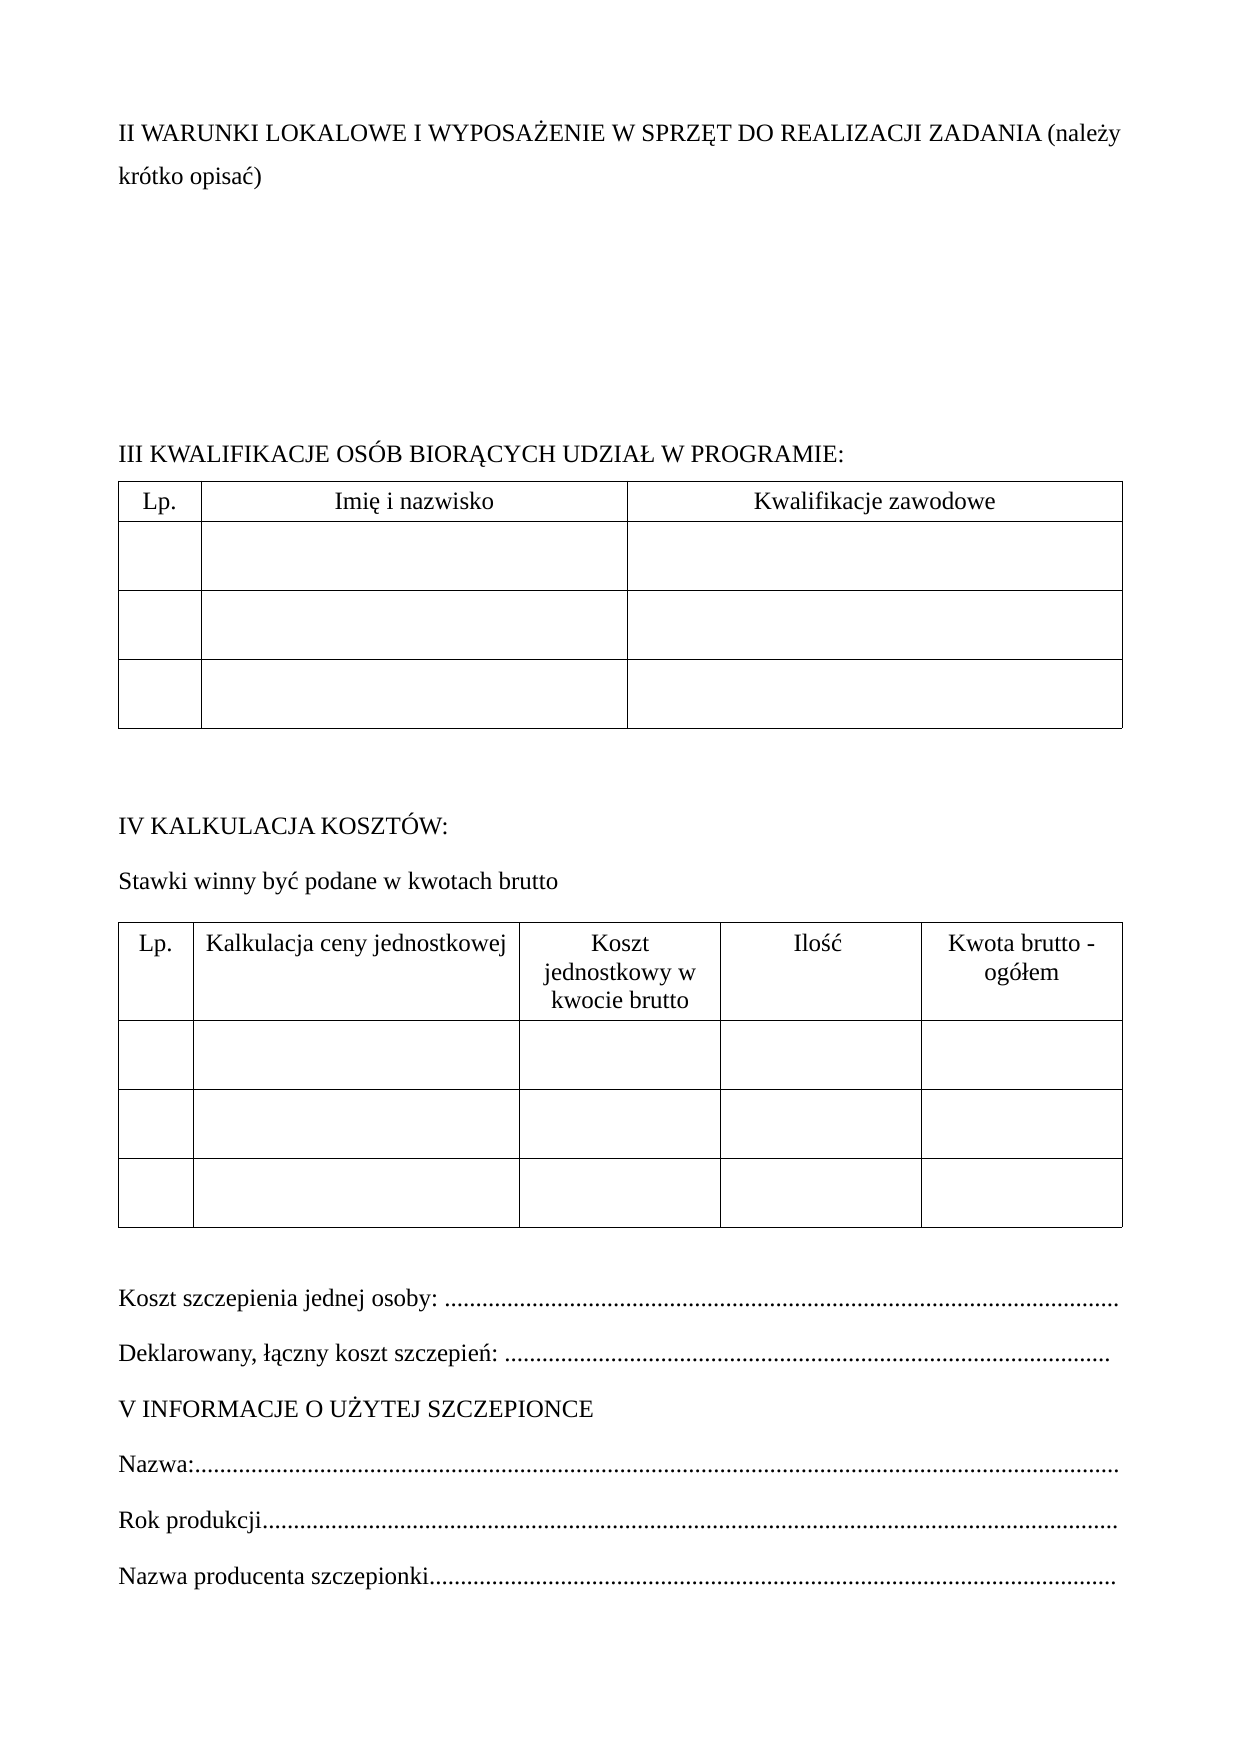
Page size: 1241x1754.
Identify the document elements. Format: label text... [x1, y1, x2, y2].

table_header Lp. [119, 482, 201, 521]
text Rok produkcji......................................................................................................................................... [118, 1505, 1122, 1534]
table_header Ilość [721, 923, 921, 1020]
table_cell [721, 1159, 921, 1227]
text II WARUNKI LOKALOWE I WYPOSAŻENIE W SPRZĘT DO REALIZACJI ZADANIA (należy krótko opisać) [118, 118, 1122, 190]
table_cell [202, 591, 627, 659]
table_cell [520, 1159, 720, 1227]
table_cell [922, 1090, 1122, 1158]
table_cell [721, 1090, 921, 1158]
table_cell [721, 1021, 921, 1089]
table_cell [628, 660, 1122, 728]
table_header Imię i nazwisko [202, 482, 627, 521]
text Koszt szczepienia jednej osoby: ............................................................................................................ [118, 1283, 1122, 1311]
text IV KALKULACJA KOSZTÓW: [118, 811, 1122, 839]
table_cell [628, 591, 1122, 659]
table_cell [520, 1090, 720, 1158]
table_header Kalkulacja ceny jednostkowej [194, 923, 519, 1020]
table_cell [520, 1021, 720, 1089]
text III KWALIFIKACJE OSÓB BIORĄCYCH UDZIAŁ W PROGRAMIE: [118, 439, 1122, 468]
table_cell [194, 1090, 519, 1158]
table_cell [119, 660, 201, 728]
table_header Lp. [119, 923, 193, 1020]
table_cell [119, 1090, 193, 1158]
text Nazwa:.................................................................................................................................................... [118, 1449, 1122, 1478]
text Nazwa producenta szczepionki.............................................................................................................. [118, 1561, 1122, 1589]
table_cell [194, 1021, 519, 1089]
table_cell [119, 591, 201, 659]
table_cell [628, 522, 1122, 590]
table_cell [202, 660, 627, 728]
table_header Kwalifikacje zawodowe [628, 482, 1122, 521]
table_cell [194, 1159, 519, 1227]
text V INFORMACJE O UŻYTEJ SZCZEPIONCE [118, 1394, 1122, 1423]
table_cell [119, 1159, 193, 1227]
table_cell [922, 1021, 1122, 1089]
text Deklarowany, łączny koszt szczepień: ................................................................................................. [118, 1338, 1122, 1367]
table_header Kwota brutto - ogółem [922, 923, 1122, 1020]
table_cell [922, 1159, 1122, 1227]
text Stawki winny być podane w kwotach brutto [118, 866, 1122, 895]
table_cell [202, 522, 627, 590]
table_header Koszt jednostkowy w kwocie brutto [520, 923, 720, 1020]
table_cell [119, 1021, 193, 1089]
table_cell [119, 522, 201, 590]
